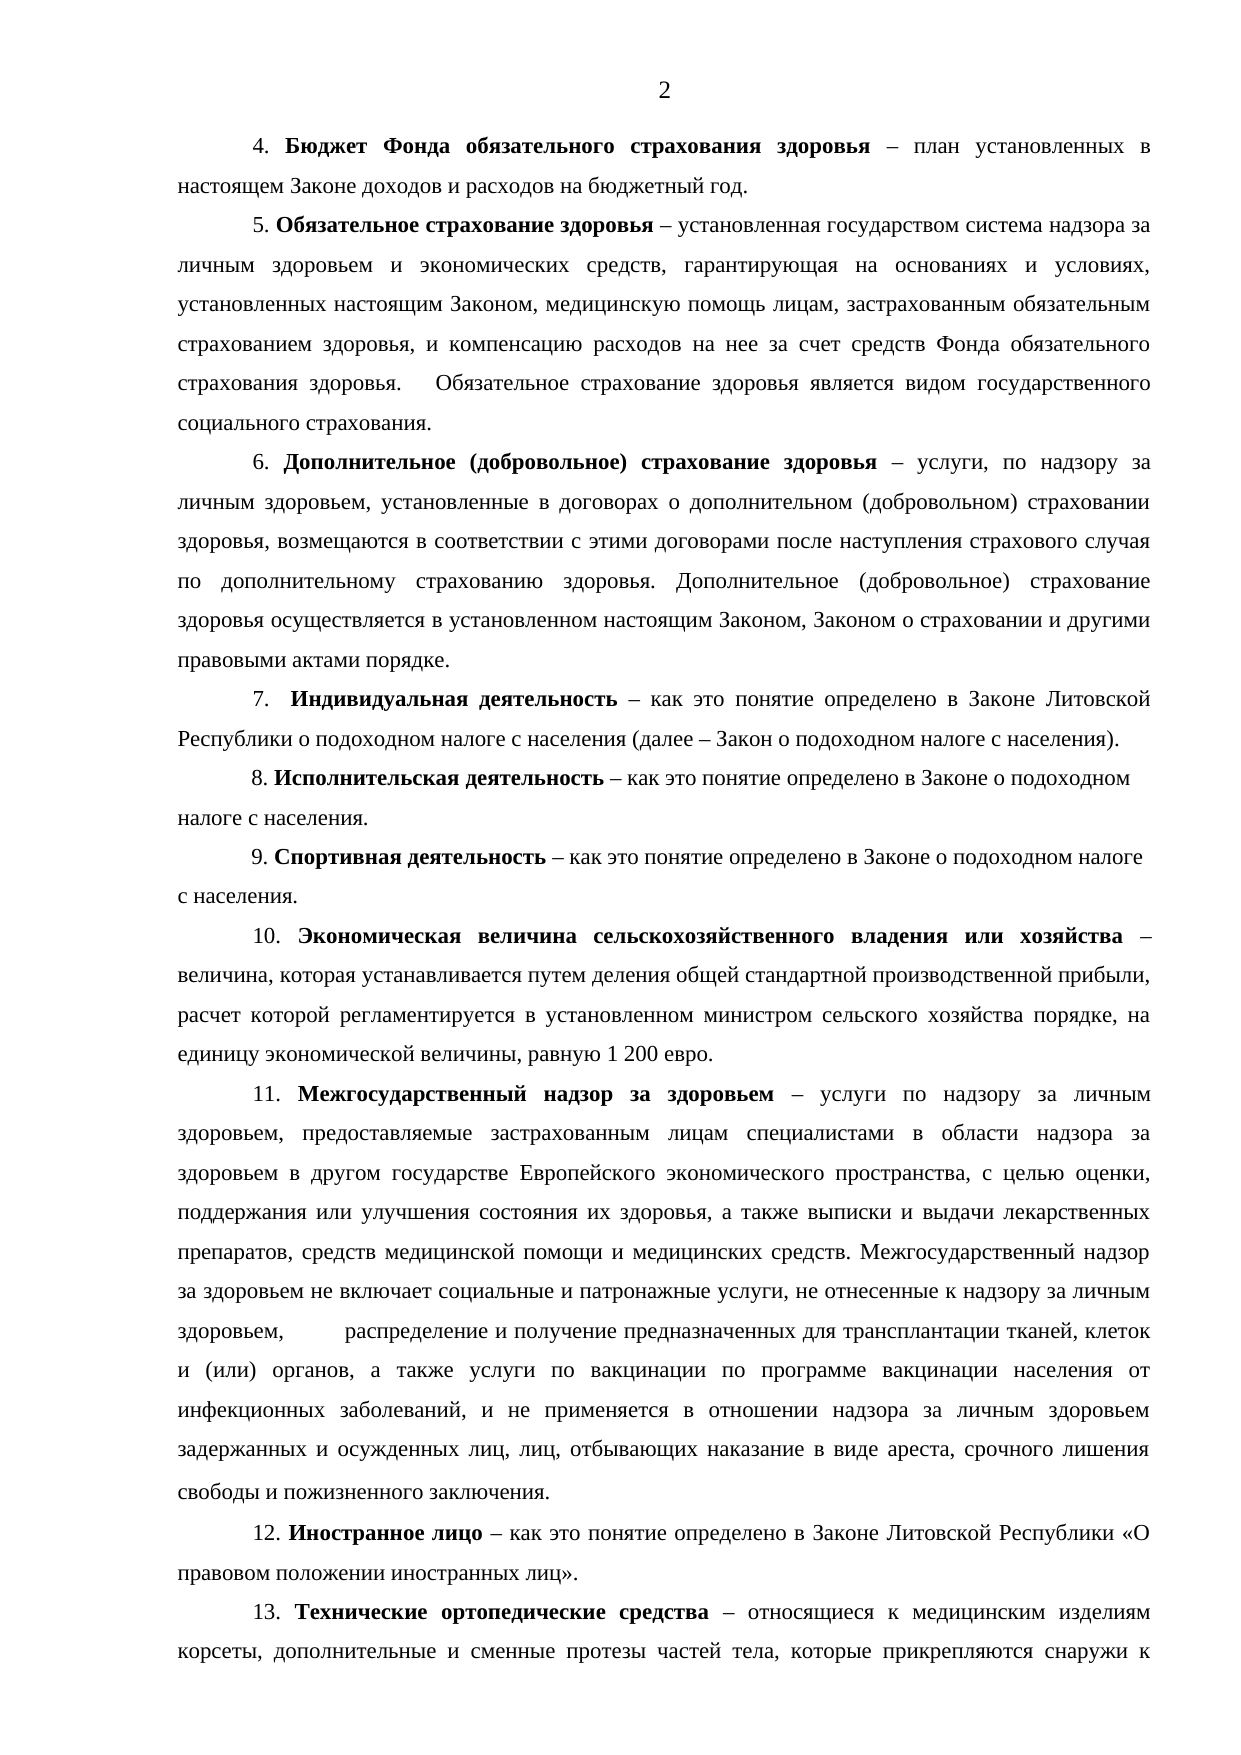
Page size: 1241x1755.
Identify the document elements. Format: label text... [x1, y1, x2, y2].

text 12. Иностранное лицо – как это понятие определено в Законе Литовской Республики «О правовом положении иностранных лиц». [177, 1519, 1152, 1585]
text 9. Спортивная деятельность – как это понятие определено в Законе о подоходном налоге с населения. [177, 843, 1152, 909]
text 7. Индивидуальная деятельность – как это понятие определено в Законе Литовской Республики о подоходном налоге с населения (далее – Закон о подоходном налоге с населения). [177, 685, 1152, 751]
text 5. Обязательное страхование здоровья – установленная государством система надзора за личным здоровьем и экономических средств, гарантирующая на основаниях и условиях, установленных настоящим Законом, медицинскую помощь лицам, застрахованным обязательным страхованием здоровья, и компенсацию расходов на нее за счет средств Фонда обязательного страхования здоровья. Обязательное страхование здоровья является видом государственного социального страхования. [177, 211, 1152, 435]
text 4. Бюджет Фонда обязательного страхования здоровья – план установленных в настоящем Законе доходов и расходов на бюджетный год. [177, 132, 1152, 198]
text 11. Межгосударственный надзор за здоровьем – услуги по надзору за личным здоровьем, предоставляемые застрахованным лицам специалистами в области надзора за здоровьем в другом государстве Европейского экономического пространства, с целью оценки, поддержания или улучшения состояния их здоровья, а также выписки и выдачи лекарственных препаратов, средств медицинской помощи и медицинских средств. Межгосударственный надзор за здоровьем не включает социальные и патронажные услуги, не отнесенные к надзору за личным здоровьем, распределение и получение предназначенных для трансплантации тканей, клеток и (или) органов, а также услуги по вакцинации по программе вакцинации населения от инфекционных заболеваний, и не применяется в отношении надзора за личным здоровьем задержанных и осужденных лиц, лиц, отбывающих наказание в виде ареста, срочного лишения свободы и пожизненного заключения. [177, 1080, 1152, 1505]
text 6. Дополнительное (добровольное) страхование здоровья – услуги, по надзору за личным здоровьем, установленные в договорах о дополнительном (добровольном) страховании здоровья, возмещаются в соответствии с этими договорами после наступления страхового случая по дополнительному страхованию здоровья. Дополнительное (добровольное) страхование здоровья осуществляется в установленном настоящим Законом, Законом о страховании и другими правовыми актами порядке. [177, 448, 1152, 672]
text 8. Исполнительская деятельность – как это понятие определено в Законе о подоходном налоге с населения. [177, 764, 1152, 830]
text 13. Технические ортопедические средства – относящиеся к медицинским изделиям корсеты, дополнительные и сменные протезы частей тела, которые прикрепляются снаружи к [177, 1598, 1152, 1664]
text 10. Экономическая величина сельскохозяйственного владения или хозяйства – величина, которая устанавливается путем деления общей стандартной производственной прибыли, расчет которой регламентируется в установленном министром сельского хозяйства порядке, на единицу экономической величины, равную 1 200 евро. [177, 922, 1152, 1067]
